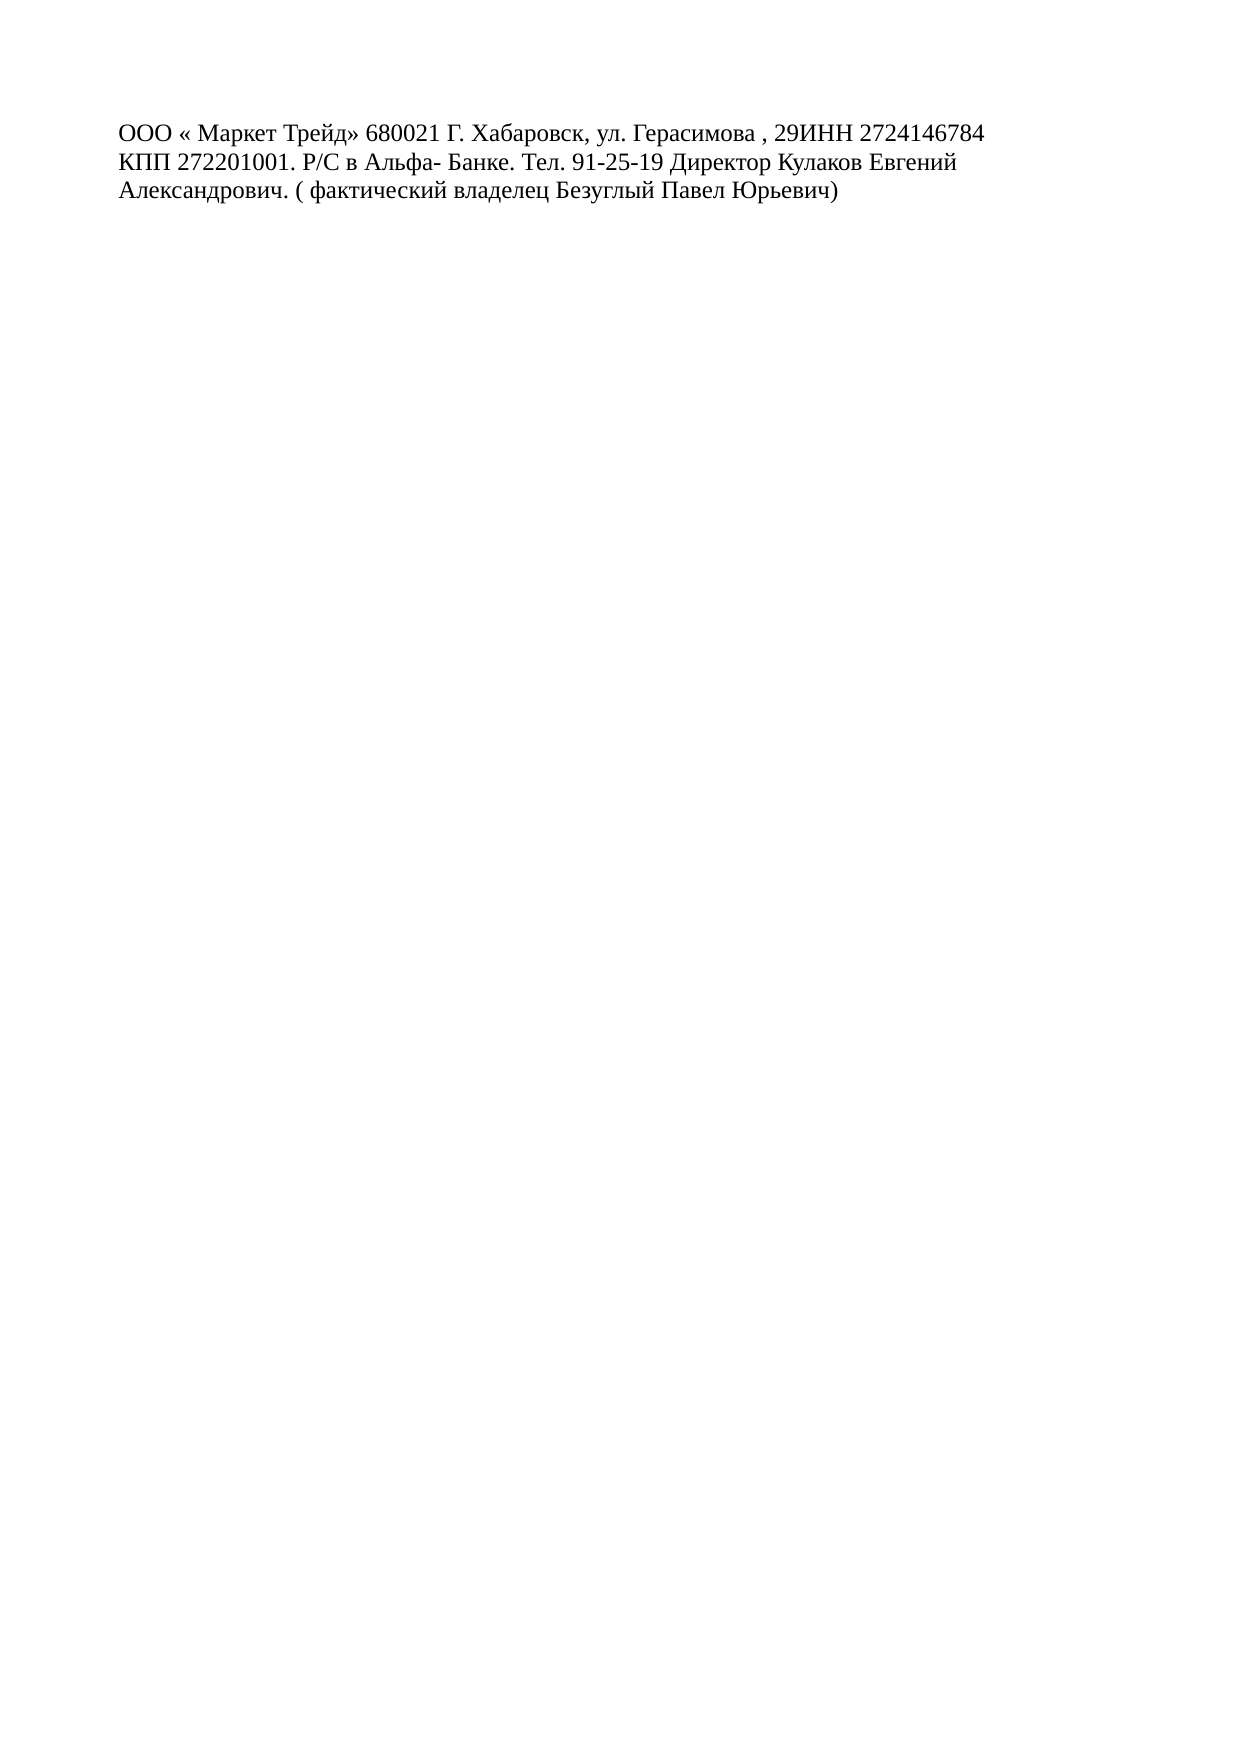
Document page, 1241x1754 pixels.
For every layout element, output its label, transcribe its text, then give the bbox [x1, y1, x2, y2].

text ООО « Маркет Трейд» 680021 Г. Хабаровск, ул. Герасимова , 29ИНН 2724146784 [118, 118, 1122, 147]
text КПП 272201001. Р/С в Альфа- Банке. Тел. 91-25-19 Директор Кулаков Евгений Александрович. ( фактический владелец Безуглый Павел Юрьевич) [118, 147, 1122, 204]
